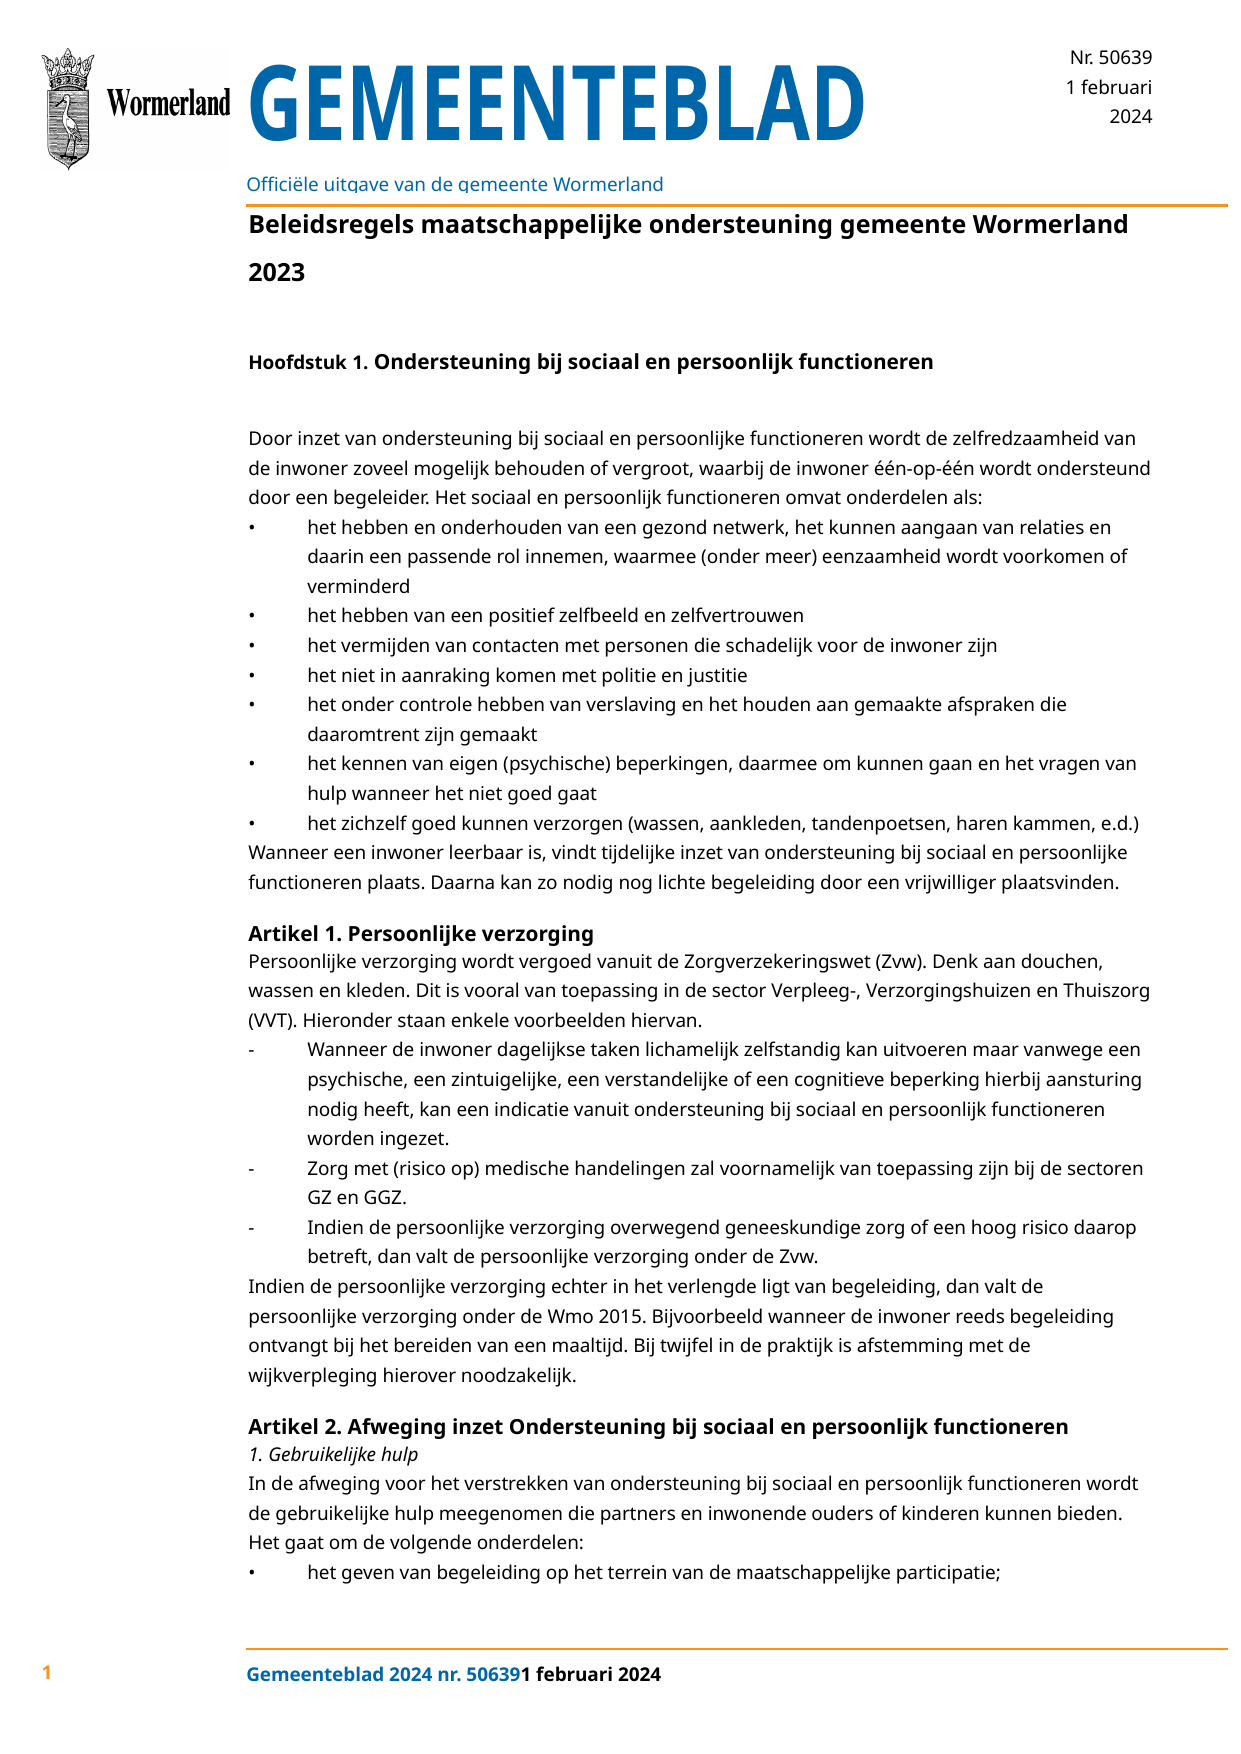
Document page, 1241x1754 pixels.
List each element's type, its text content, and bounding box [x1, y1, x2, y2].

list Zorg met (risico op) medische handelingen zal voornamelijk van toepassing zijn bij de sectoren GZ en GGZ. [248, 1155, 1152, 1210]
list het niet in aanraking komen met politie en justitie [248, 662, 1152, 688]
text Beleidsregels maatschappelijke ondersteuning gemeente Wormerland 2023 [248, 207, 1152, 288]
list het kennen van eigen (psychische) beperkingen, daarmee om kunnen gaan en het vragen van hulp wanneer het niet goed gaat [248, 751, 1152, 806]
list Indien de persoonlijke verzorging overwegend geneeskundige zorg of een hoog risico daarop betreft, dan valt de persoonlijke verzorging onder de Zvw. [248, 1214, 1152, 1269]
text Wanneer een inwoner leerbaar is, vindt tijdelijke inzet van ondersteuning bij sociaal en persoonlijke functioneren plaats. Daarna kan zo nodig nog lichte begeleiding door een vrijwilliger plaatsvinden. [248, 839, 1152, 895]
picture [41, 47, 231, 172]
list het onder controle hebben van verslaving en het houden aan gemaakte afspraken die daaromtrent zijn gemaakt [248, 691, 1152, 747]
text 1. Gebruikelijke hulp [248, 1441, 1152, 1467]
text In de afweging voor het verstrekken van ondersteuning bij sociaal en persoonlijk functioneren wordt de gebruikelijke hulp meegenomen die partners en inwonende ouders of kinderen kunnen bieden. Het gaat om de volgende onderdelen: [248, 1470, 1152, 1555]
list het vermijden van contacten met personen die schadelijk voor de inwoner zijn [248, 632, 1152, 658]
list het hebben en onderhouden van een gezond netwerk, het kunnen aangaan van relaties en daarin een passende rol innemen, waarmee (onder meer) eenzaamheid wordt voorkomen of verminderd [248, 514, 1152, 599]
text Door inzet van ondersteuning bij sociaal en persoonlijke functioneren wordt de zelfredzaamheid van de inwoner zoveel mogelijk behouden of vergroot, waarbij de inwoner één-op-één wordt ondersteund door een begeleider. Het sociaal en persoonlijk functioneren omvat onderdelen als: [248, 425, 1152, 510]
text Hoofdstuk 1. Ondersteuning bij sociaal en persoonlijk functioneren [248, 347, 1152, 376]
list Wanneer de inwoner dagelijkse taken lichamelijk zelfstandig kan uitvoeren maar vanwege een psychische, een zintuigelijke, een verstandelijke of een cognitieve beperking hierbij aansturing nodig heeft, kan een indicatie vanuit ondersteuning bij sociaal en persoonlijk functioneren worden ingezet. [248, 1037, 1152, 1151]
text Artikel 1. Persoonlijke verzorging [248, 919, 1152, 948]
list het zichzelf goed kunnen verzorgen (wassen, aankleden, tandenpoetsen, haren kammen, e.d.) [248, 810, 1152, 836]
text Artikel 2. Afweging inzet Ondersteuning bij sociaal en persoonlijk functioneren [248, 1412, 1152, 1441]
list het hebben van een positief zelfbeeld en zelfvertrouwen [248, 603, 1152, 628]
list het geven van begeleiding op het terrein van de maatschappelijke participatie; [248, 1559, 1152, 1585]
text Persoonlijke verzorging wordt vergoed vanuit de Zorgverzekeringswet (Zvw). Denk aan douchen, wassen en kleden. Dit is vooral van toepassing in de sector Verpleeg-, Verzorgingshuizen en Thuiszorg (VVT). Hieronder staan enkele voorbeelden hiervan. [248, 948, 1152, 1033]
text Indien de persoonlijke verzorging echter in het verlengde ligt van begeleiding, dan valt de persoonlijke verzorging onder de Wmo 2015. Bijvoorbeeld wanneer de inwoner reeds begeleiding ontvangt bij het bereiden van een maaltijd. Bij twijfel in de praktijk is afstemming met de wijkverpleging hierover noodzakelijk. [248, 1273, 1152, 1388]
